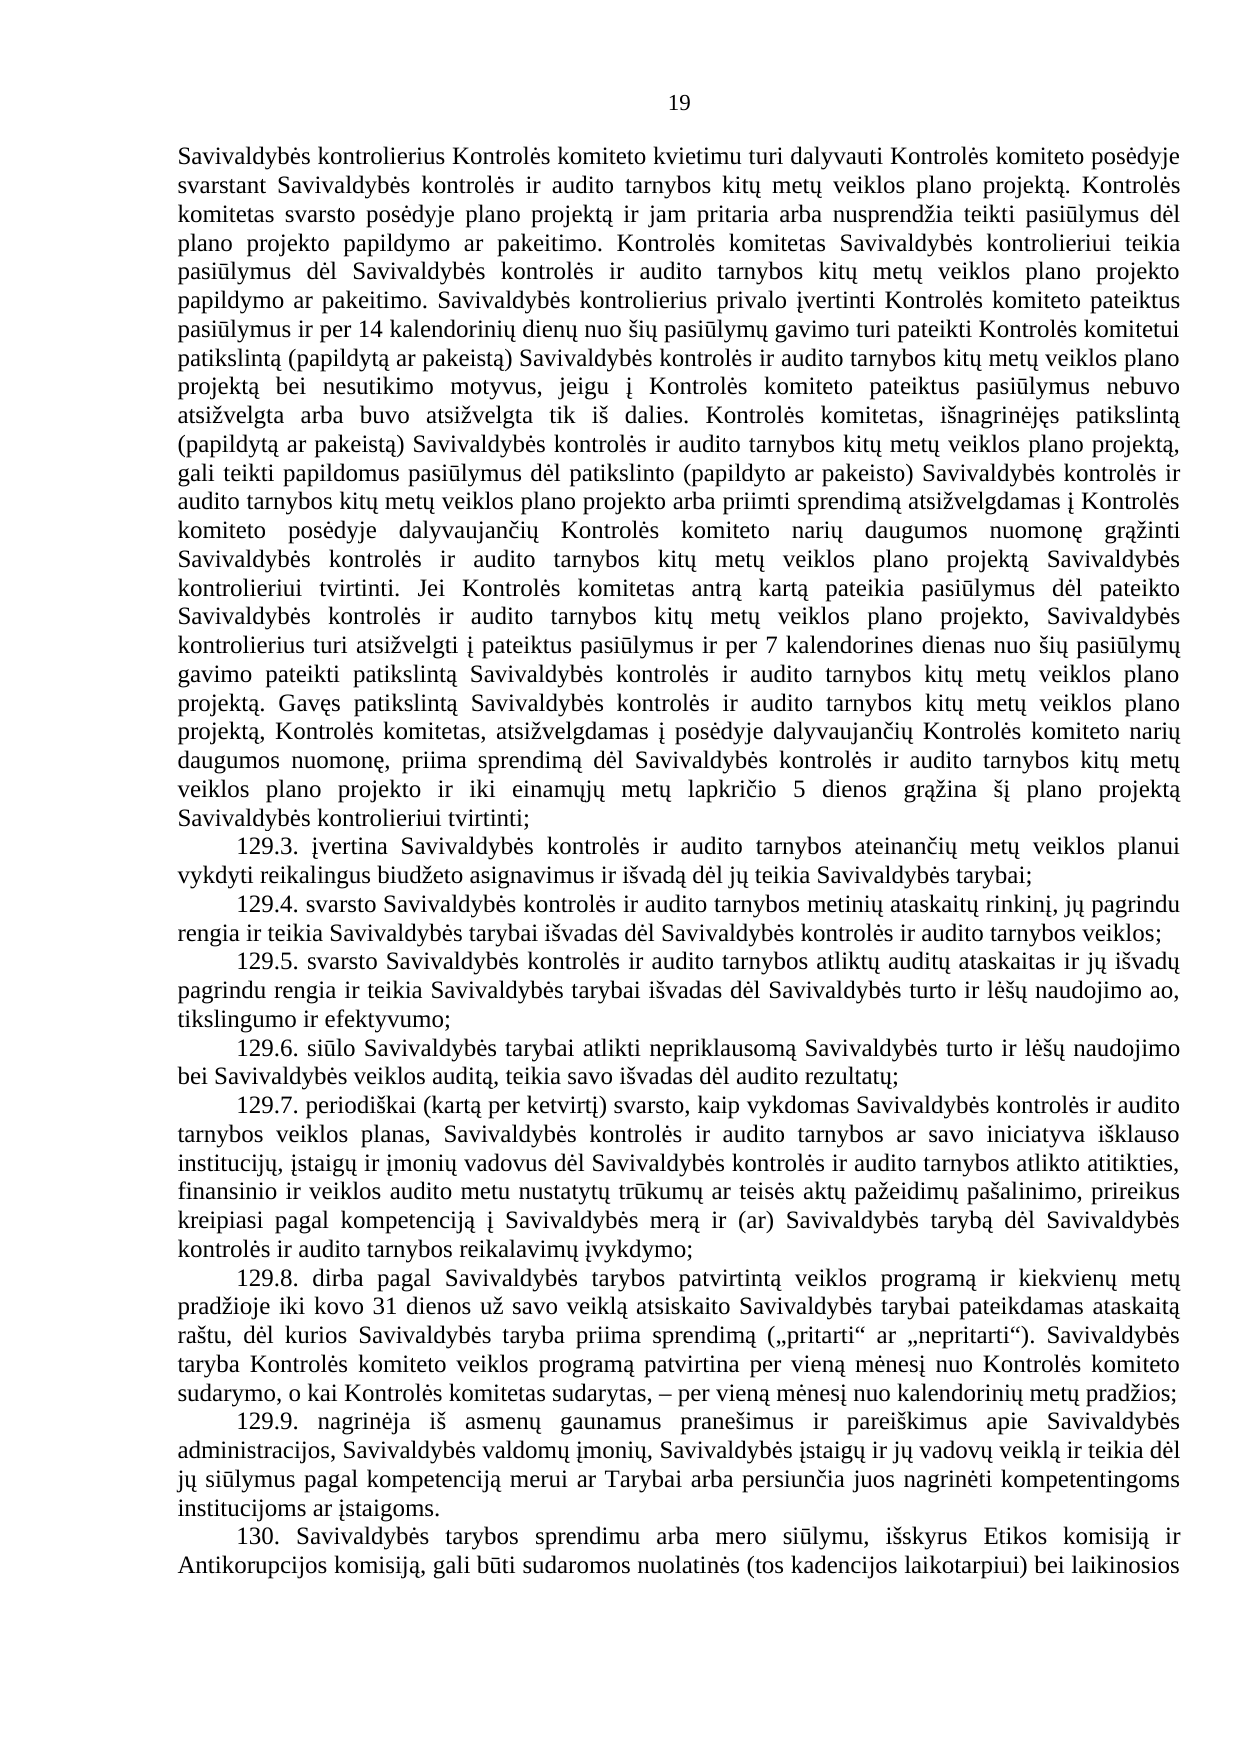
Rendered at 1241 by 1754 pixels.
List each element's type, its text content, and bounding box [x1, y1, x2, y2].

text 130. Savivaldybės tarybos sprendimu arba mero siūlymu, išskyrus Etikos komisiją ir Antikorupcijos komisiją, gali būti sudaromos nuolatinės (tos kadencijos laikotarpiui) bei laikinosios [177, 1521, 1181, 1579]
text 129.9. nagrinėja iš asmenų gaunamus pranešimus ir pareiškimus apie Savivaldybės administracijos, Savivaldybės valdomų įmonių, Savivaldybės įstaigų ir jų vadovų veiklą ir teikia dėl jų siūlymus pagal kompetenciją merui ar Tarybai arba persiunčia juos nagrinėti kompetentingoms institucijoms ar įstaigoms. [177, 1406, 1181, 1521]
text Savivaldybės kontrolierius Kontrolės komiteto kvietimu turi dalyvauti Kontrolės komiteto posėdyje svarstant Savivaldybės kontrolės ir audito tarnybos kitų metų veiklos plano projektą. Kontrolės komitetas svarsto posėdyje plano projektą ir jam pritaria arba nusprendžia teikti pasiūlymus dėl plano projekto papildymo ar pakeitimo. Kontrolės komitetas Savivaldybės kontrolieriui teikia pasiūlymus dėl Savivaldybės kontrolės ir audito tarnybos kitų metų veiklos plano projekto papildymo ar pakeitimo. Savivaldybės kontrolierius privalo įvertinti Kontrolės komiteto pateiktus pasiūlymus ir per 14 kalendorinių dienų nuo šių pasiūlymų gavimo turi pateikti Kontrolės komitetui patikslintą (papildytą ar pakeistą) Savivaldybės kontrolės ir audito tarnybos kitų metų veiklos plano projektą bei nesutikimo motyvus, jeigu į Kontrolės komiteto pateiktus pasiūlymus nebuvo atsižvelgta arba buvo atsižvelgta tik iš dalies. Kontrolės komitetas, išnagrinėjęs patikslintą (papildytą ar pakeistą) Savivaldybės kontrolės ir audito tarnybos kitų metų veiklos plano projektą, gali teikti papildomus pasiūlymus dėl patikslinto (papildyto ar pakeisto) Savivaldybės kontrolės ir audito tarnybos kitų metų veiklos plano projekto arba priimti sprendimą atsižvelgdamas į Kontrolės komiteto posėdyje dalyvaujančių Kontrolės komiteto narių daugumos nuomonę grąžinti Savivaldybės kontrolės ir audito tarnybos kitų metų veiklos plano projektą Savivaldybės kontrolieriui tvirtinti. Jei Kontrolės komitetas antrą kartą pateikia pasiūlymus dėl pateikto Savivaldybės kontrolės ir audito tarnybos kitų metų veiklos plano projekto, Savivaldybės kontrolierius turi atsižvelgti į pateiktus pasiūlymus ir per 7 kalendorines dienas nuo šių pasiūlymų gavimo pateikti patikslintą Savivaldybės kontrolės ir audito tarnybos kitų metų veiklos plano projektą. Gavęs patikslintą Savivaldybės kontrolės ir audito tarnybos kitų metų veiklos plano projektą, Kontrolės komitetas, atsižvelgdamas į posėdyje dalyvaujančių Kontrolės komiteto narių daugumos nuomonę, priima sprendimą dėl Savivaldybės kontrolės ir audito tarnybos kitų metų veiklos plano projekto ir iki einamųjų metų lapkričio 5 dienos grąžina šį plano projektą Savivaldybės kontrolieriui tvirtinti; [177, 141, 1181, 831]
text 129.5. svarsto Savivaldybės kontrolės ir audito tarnybos atliktų auditų ataskaitas ir jų išvadų pagrindu rengia ir teikia Savivaldybės tarybai išvadas dėl Savivaldybės turto ir lėšų naudojimo ao, tikslingumo ir efektyvumo; [177, 946, 1181, 1033]
text 129.8. dirba pagal Savivaldybės tarybos patvirtintą veiklos programą ir kiekvienų metų pradžioje iki kovo 31 dienos už savo veiklą atsiskaito Savivaldybės tarybai pateikdamas ataskaitą raštu, dėl kurios Savivaldybės taryba priima sprendimą („pritarti“ ar „nepritarti“). Savivaldybės taryba Kontrolės komiteto veiklos programą patvirtina per vieną mėnesį nuo Kontrolės komiteto sudarymo, o kai Kontrolės komitetas sudarytas, – per vieną mėnesį nuo kalendorinių metų pradžios; [177, 1263, 1181, 1406]
text 129.6. siūlo Savivaldybės tarybai atlikti nepriklausomą Savivaldybės turto ir lėšų naudojimo bei Savivaldybės veiklos auditą, teikia savo išvadas dėl audito rezultatų; [177, 1033, 1181, 1090]
text 129.4. svarsto Savivaldybės kontrolės ir audito tarnybos metinių ataskaitų rinkinį, jų pagrindu rengia ir teikia Savivaldybės tarybai išvadas dėl Savivaldybės kontrolės ir audito tarnybos veiklos; [177, 889, 1181, 946]
text 129.3. įvertina Savivaldybės kontrolės ir audito tarnybos ateinančių metų veiklos planui vykdyti reikalingus biudžeto asignavimus ir išvadą dėl jų teikia Savivaldybės tarybai; [177, 831, 1181, 889]
text 129.7. periodiškai (kartą per ketvirtį) svarsto, kaip vykdomas Savivaldybės kontrolės ir audito tarnybos veiklos planas, Savivaldybės kontrolės ir audito tarnybos ar savo iniciatyva išklauso institucijų, įstaigų ir įmonių vadovus dėl Savivaldybės kontrolės ir audito tarnybos atlikto atitikties, finansinio ir veiklos audito metu nustatytų trūkumų ar teisės aktų pažeidimų pašalinimo, prireikus kreipiasi pagal kompetenciją į Savivaldybės merą ir (ar) Savivaldybės tarybą dėl Savivaldybės kontrolės ir audito tarnybos reikalavimų įvykdymo; [177, 1090, 1181, 1263]
